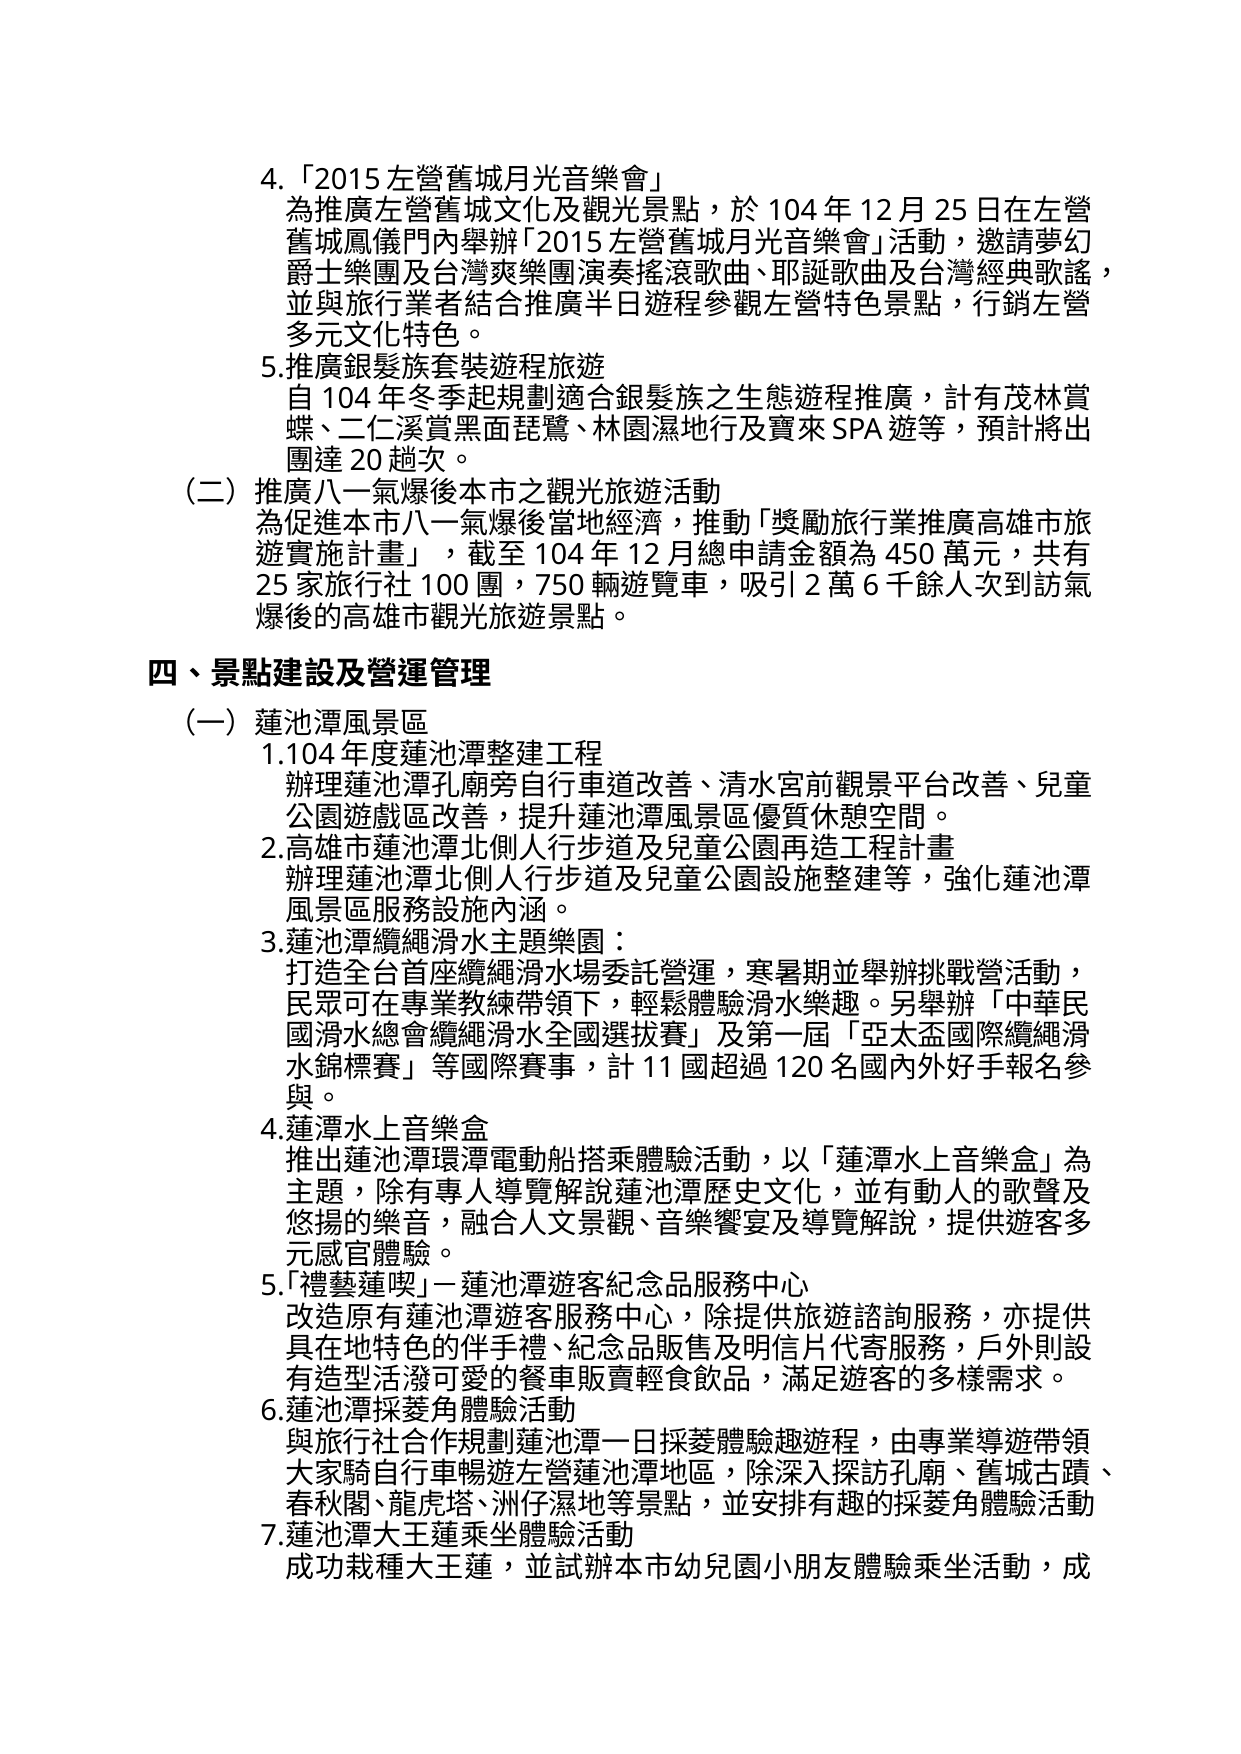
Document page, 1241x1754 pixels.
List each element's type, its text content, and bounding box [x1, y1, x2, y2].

text 四、景點建設及營運管理 [148, 633, 1092, 708]
text 2.高雄市蓮池潭北側人行步道及兒童公園再造工程計畫 [260, 833, 1092, 864]
text （二）推廣八一氣爆後本市之觀光旅遊活動 [148, 477, 1092, 508]
text 自104年冬季起規劃適合銀髮族之生態遊程推廣，計有茂林賞蝶、二仁溪賞黑面琵鷺、林園濕地行及寶來SPA遊等，預計將出團達20趟次。 [285, 383, 1092, 477]
text （一）蓮池潭風景區 [148, 708, 1092, 739]
text 5.｢禮藝蓮喫｣－蓮池潭遊客紀念品服務中心 [260, 1271, 1092, 1302]
text 4.「2015左營舊城月光音樂會」 [260, 164, 1092, 196]
text 5.推廣銀髮族套裝遊程旅遊 [260, 352, 1092, 383]
text 7.蓮池潭大王蓮乘坐體驗活動 [260, 1521, 1092, 1552]
text 為推廣左營舊城文化及觀光景點，於104年12月25日在左營舊城鳳儀門內舉辦「2015左營舊城月光音樂會」活動，邀請夢幻爵士樂團及台灣爽樂團演奏搖滾歌曲、耶誕歌曲及台灣經典歌謠，並與旅行業者結合推廣半日遊程參觀左營特色景點，行銷左營多元文化特色。 [285, 196, 1092, 352]
text 辦理蓮池潭孔廟旁自行車道改善、清水宮前觀景平台改善、兒童公園遊戲區改善，提升蓮池潭風景區優質休憩空間。 [285, 771, 1092, 833]
text 與旅行社合作規劃蓮池潭一日採菱體驗趣遊程，由專業導遊帶領大家騎自行車暢遊左營蓮池潭地區，除深入探訪孔廟、舊城古蹟、春秋閣、龍虎塔、洲仔濕地等景點，並安排有趣的採菱角體驗活動。 [285, 1427, 1092, 1521]
text 辦理蓮池潭北側人行步道及兒童公園設施整建等，強化蓮池潭風景區服務設施內涵。 [285, 864, 1092, 927]
text 推出蓮池潭環潭電動船搭乘體驗活動，以「蓮潭水上音樂盒」為主題，除有專人導覽解說蓮池潭歷史文化，並有動人的歌聲及悠揚的樂音，融合人文景觀、音樂饗宴及導覽解說，提供遊客多元感官體驗。 [285, 1146, 1092, 1271]
text 3.蓮池潭纜繩滑水主題樂園： [260, 927, 1092, 958]
text 成功栽種大王蓮，並試辦本市幼兒園小朋友體驗乘坐活動，成 [285, 1552, 1092, 1583]
text 為促進本市八一氣爆後當地經濟，推動「獎勵旅行業推廣高雄市旅遊實施計畫」，截至104年12月總申請金額為450萬元，共有25家旅行社100團，750輛遊覽車，吸引2萬6千餘人次到訪氣爆後的高雄市觀光旅遊景點。 [255, 508, 1092, 633]
text 6.蓮池潭採菱角體驗活動 [260, 1396, 1092, 1427]
text 改造原有蓮池潭遊客服務中心，除提供旅遊諮詢服務，亦提供具在地特色的伴手禮、紀念品販售及明信片代寄服務，戶外則設有造型活潑可愛的餐車販賣輕食飲品，滿足遊客的多樣需求。 [285, 1302, 1092, 1396]
text 4.蓮潭水上音樂盒 [260, 1114, 1092, 1146]
text 打造全台首座纜繩滑水場委託營運，寒暑期並舉辦挑戰營活動，民眾可在專業教練帶領下，輕鬆體驗滑水樂趣。另舉辦「中華民國滑水總會纜繩滑水全國選拔賽」及第一屆「亞太盃國際纜繩滑水錦標賽」等國際賽事，計11國超過120名國內外好手報名參與。 [285, 958, 1092, 1114]
text 1.104年度蓮池潭整建工程 [260, 739, 1092, 771]
